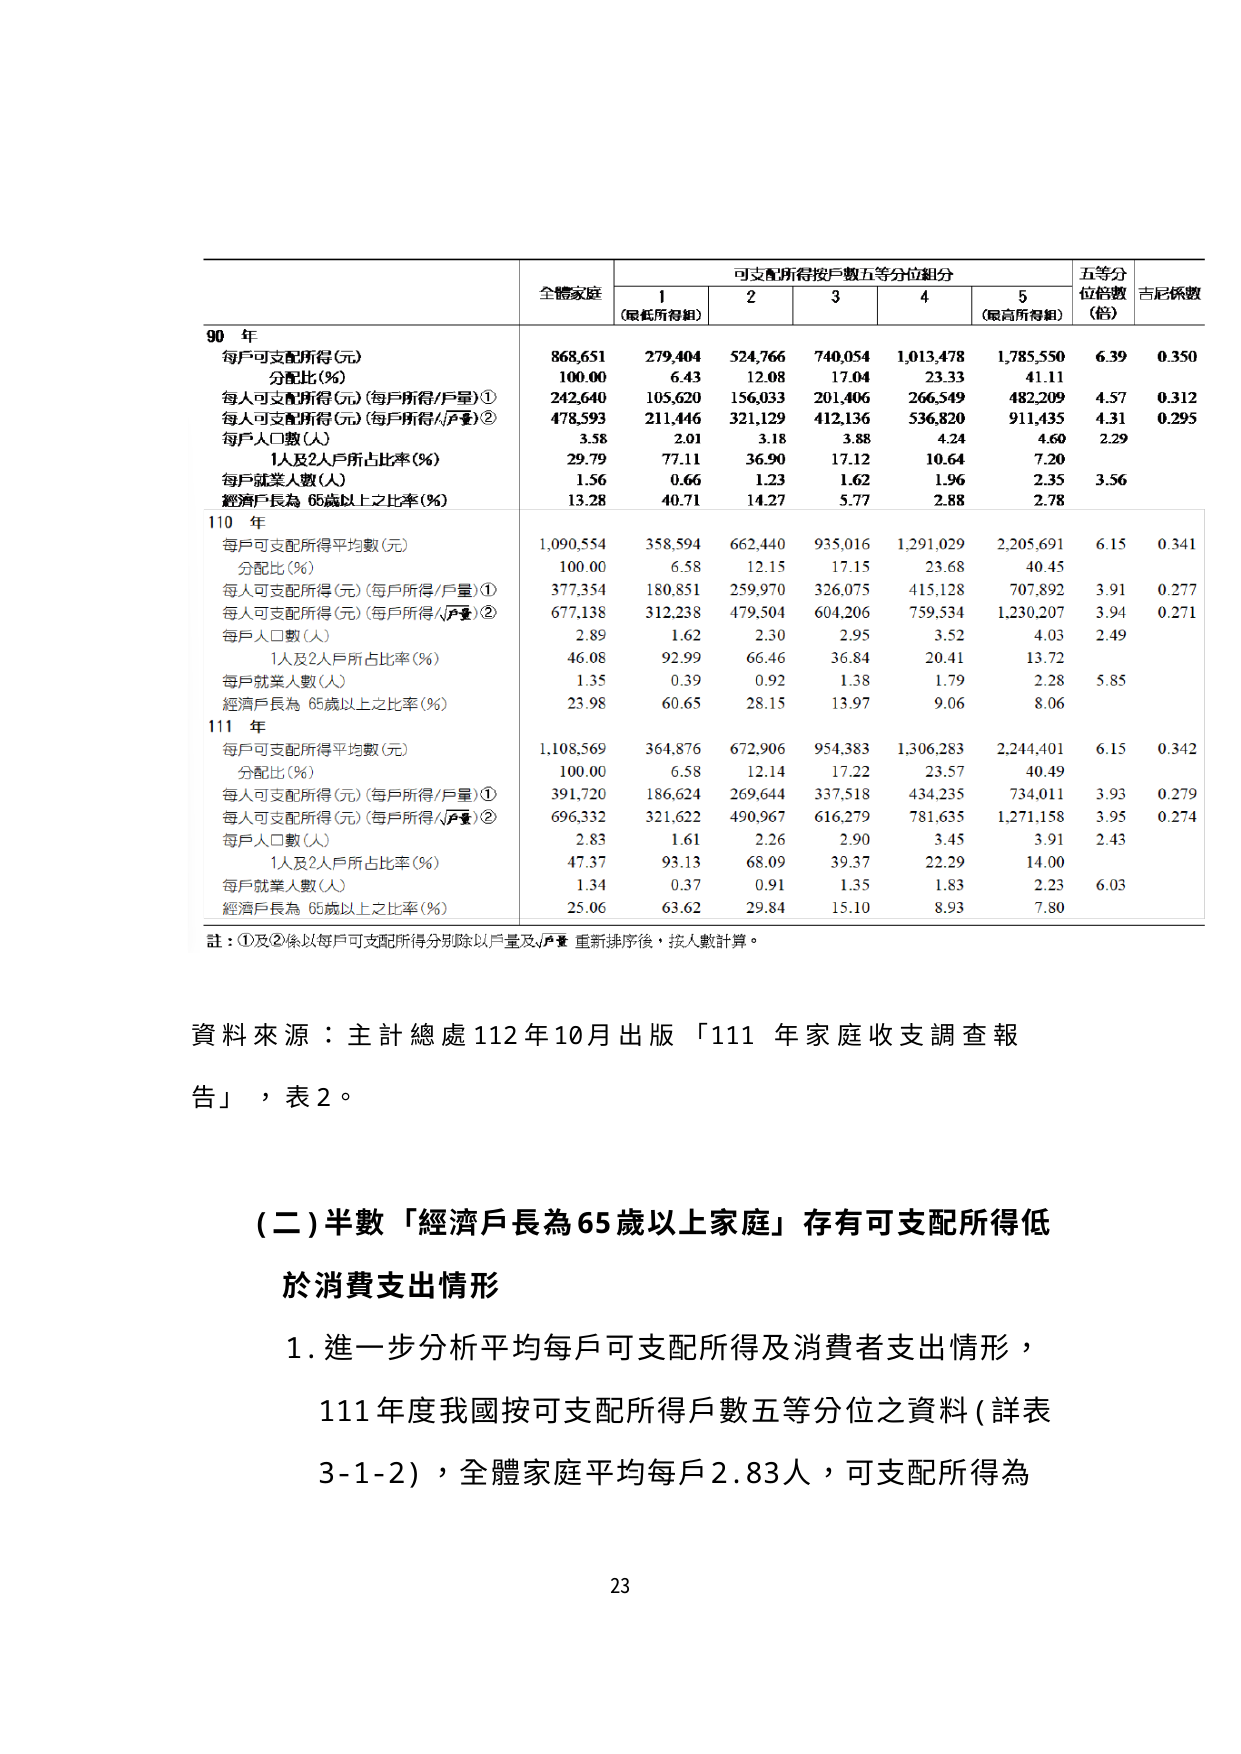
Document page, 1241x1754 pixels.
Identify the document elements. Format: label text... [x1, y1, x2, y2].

text 資料來源：主計總處112年10月出版「111 年家庭收支調查報告」，表2。 [188, 992, 1052, 1117]
text (二)半數「經濟戶長為65歲以上家庭」存有可支配所得低於消費支出情形 [247, 1179, 1052, 1304]
text 1.進一步分析平均每戶可支配所得及消費者支出情形，111年度我國按可支配所得戶數五等分位之資料(詳表3-1-2)，全體家庭平均每戶2.83人，可支配所得為110.86萬元，消費支出83.45萬元；經濟戶長為65歲以上家庭，平均每戶1.94人，可支配所得為68.45萬元，消費支出58.44萬元，均低於全體家庭平均數。 [276, 1304, 1052, 1492]
